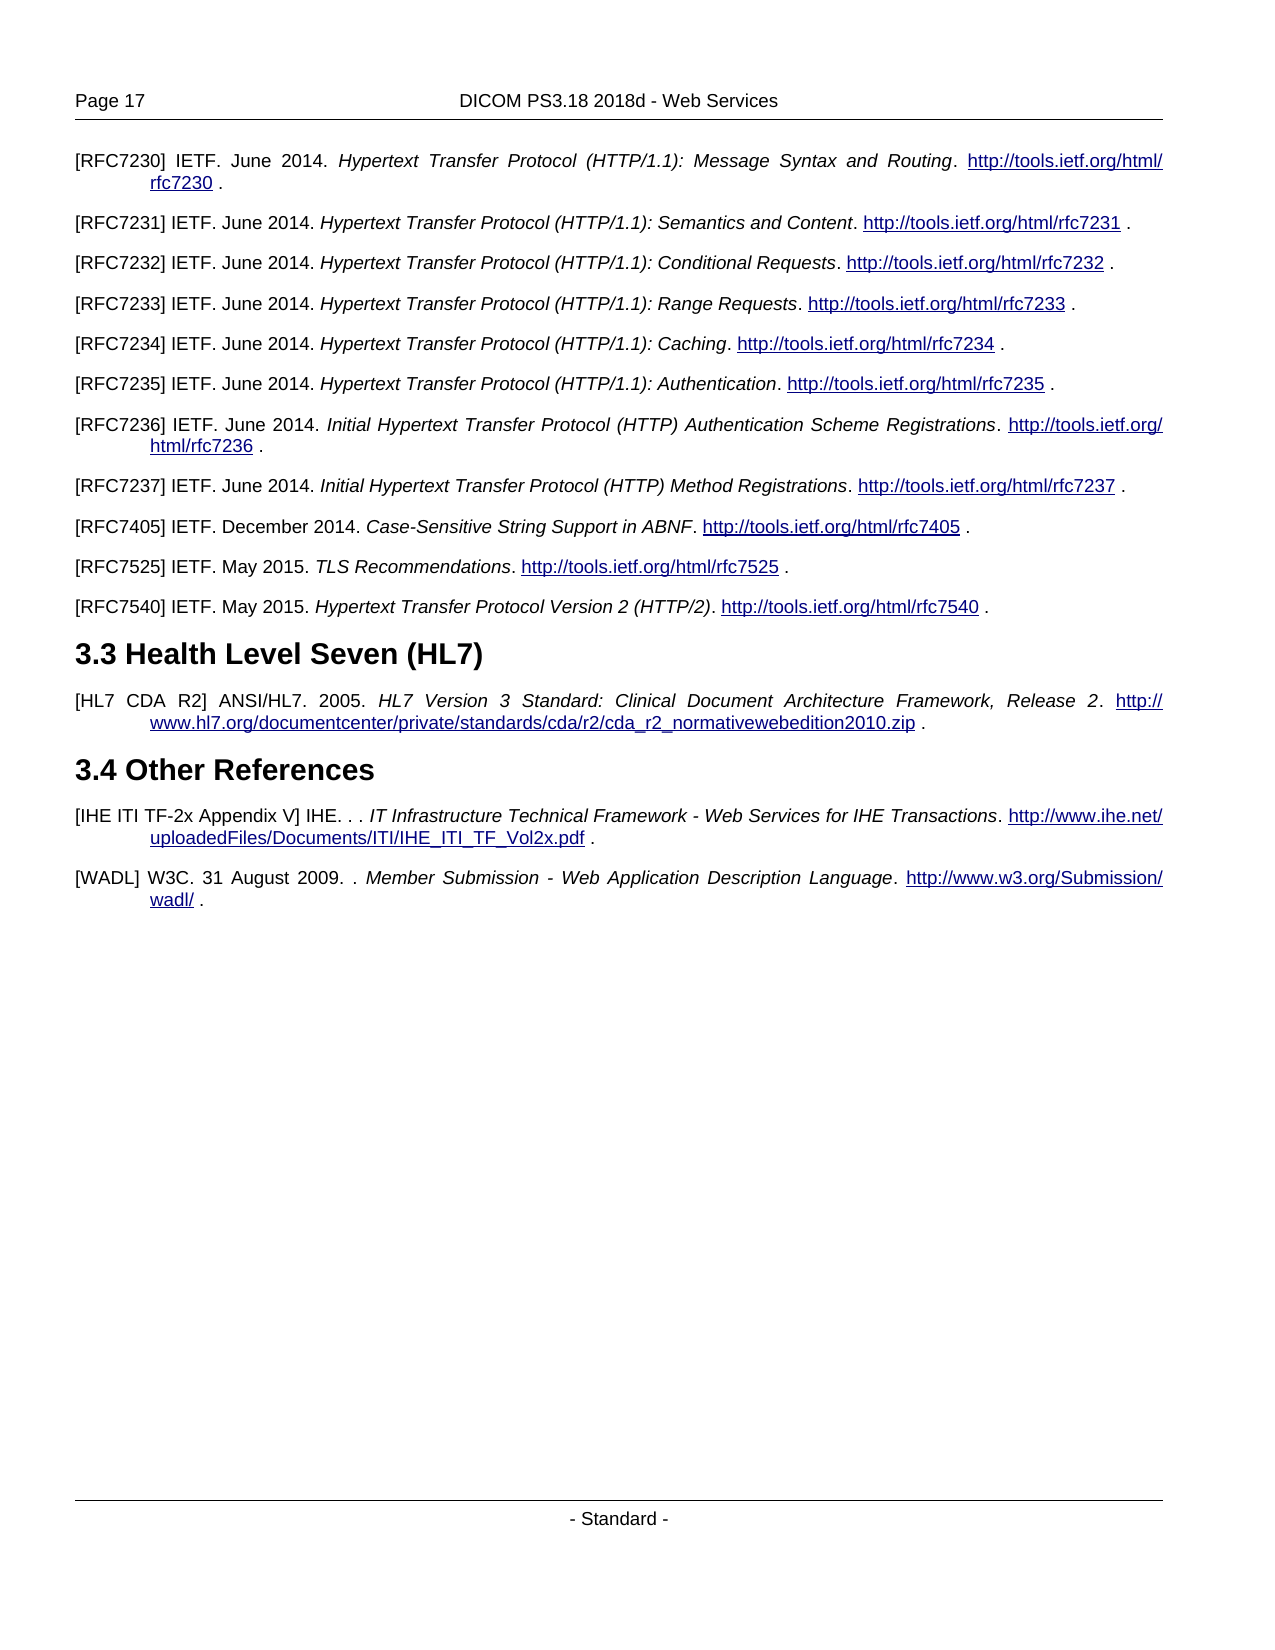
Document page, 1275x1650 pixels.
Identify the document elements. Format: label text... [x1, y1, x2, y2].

text [RFC7231] IETF. June 2014. Hypertext Transfer Protocol (HTTP/1.1): Semantics and Content. http://​tools.ietf.org/​html/​rfc7231 . [75, 212, 1162, 233]
text [RFC7235] IETF. June 2014. Hypertext Transfer Protocol (HTTP/1.1): Authentication. http://​tools.ietf.org/​html/​rfc7235 . [75, 373, 1162, 395]
text [RFC7233] IETF. June 2014. Hypertext Transfer Protocol (HTTP/1.1): Range Requests. http://​tools.ietf.org/​html/​rfc7233 . [75, 292, 1162, 314]
text [RFC7230] IETF. June 2014. Hypertext Transfer Protocol (HTTP/1.1): Message Syntax and Routing. http://​tools.ietf.org/​html/​rfc7230 . [75, 150, 1162, 193]
text [RFC7405] IETF. December 2014. Case-Sensitive String Support in ABNF. http://​tools.ietf.org/​html/​rfc7405 . [75, 516, 1162, 537]
text [RFC7232] IETF. June 2014. Hypertext Transfer Protocol (HTTP/1.1): Conditional Requests. http://​tools.ietf.org/​html/​rfc7232 . [75, 252, 1162, 274]
text [WADL] W3C. 31 August 2009. . Member Submission - Web Application Description Language. http://​www.w3.org/​Submission/​wadl/ . [75, 867, 1162, 910]
text [IHE ITI TF-2x Appendix V] IHE. . . IT Infrastructure Technical Framework - Web Services for IHE Transactions. http://​www.ihe.net/​uploadedFiles/​Documents/​ITI/​IHE_ITI_TF_Vol2x.pdf . [75, 805, 1162, 848]
text [RFC7236] IETF. June 2014. Initial Hypertext Transfer Protocol (HTTP) Authentication Scheme Registrations. http://​tools.ietf.org/​html/​rfc7236 . [75, 413, 1162, 457]
text 3.3 Health Level Seven (HL7) [75, 637, 1162, 671]
text [RFC7237] IETF. June 2014. Initial Hypertext Transfer Protocol (HTTP) Method Registrations. http://​tools.ietf.org/​html/​rfc7237 . [75, 475, 1162, 497]
text [HL7 CDA R2] ANSI/HL7. 2005. HL7 Version 3 Standard: Clinical Document Architecture Framework, Release 2. http://​www.hl7.org/​documentcenter/​private/​standards/​cda/​r2/​cda_r2_normativewebedition2010.zip . [75, 690, 1162, 733]
text 3.4 Other References [75, 752, 1162, 786]
text [RFC7525] IETF. May 2015. TLS Recommendations. http://​tools.ietf.org/​html/​rfc7525 . [75, 556, 1162, 577]
text [RFC7234] IETF. June 2014. Hypertext Transfer Protocol (HTTP/1.1): Caching. http://​tools.ietf.org/​html/​rfc7234 . [75, 333, 1162, 354]
text [RFC7540] IETF. May 2015. Hypertext Transfer Protocol Version 2 (HTTP/2). http://​tools.ietf.org/​html/​rfc7540 . [75, 596, 1162, 618]
